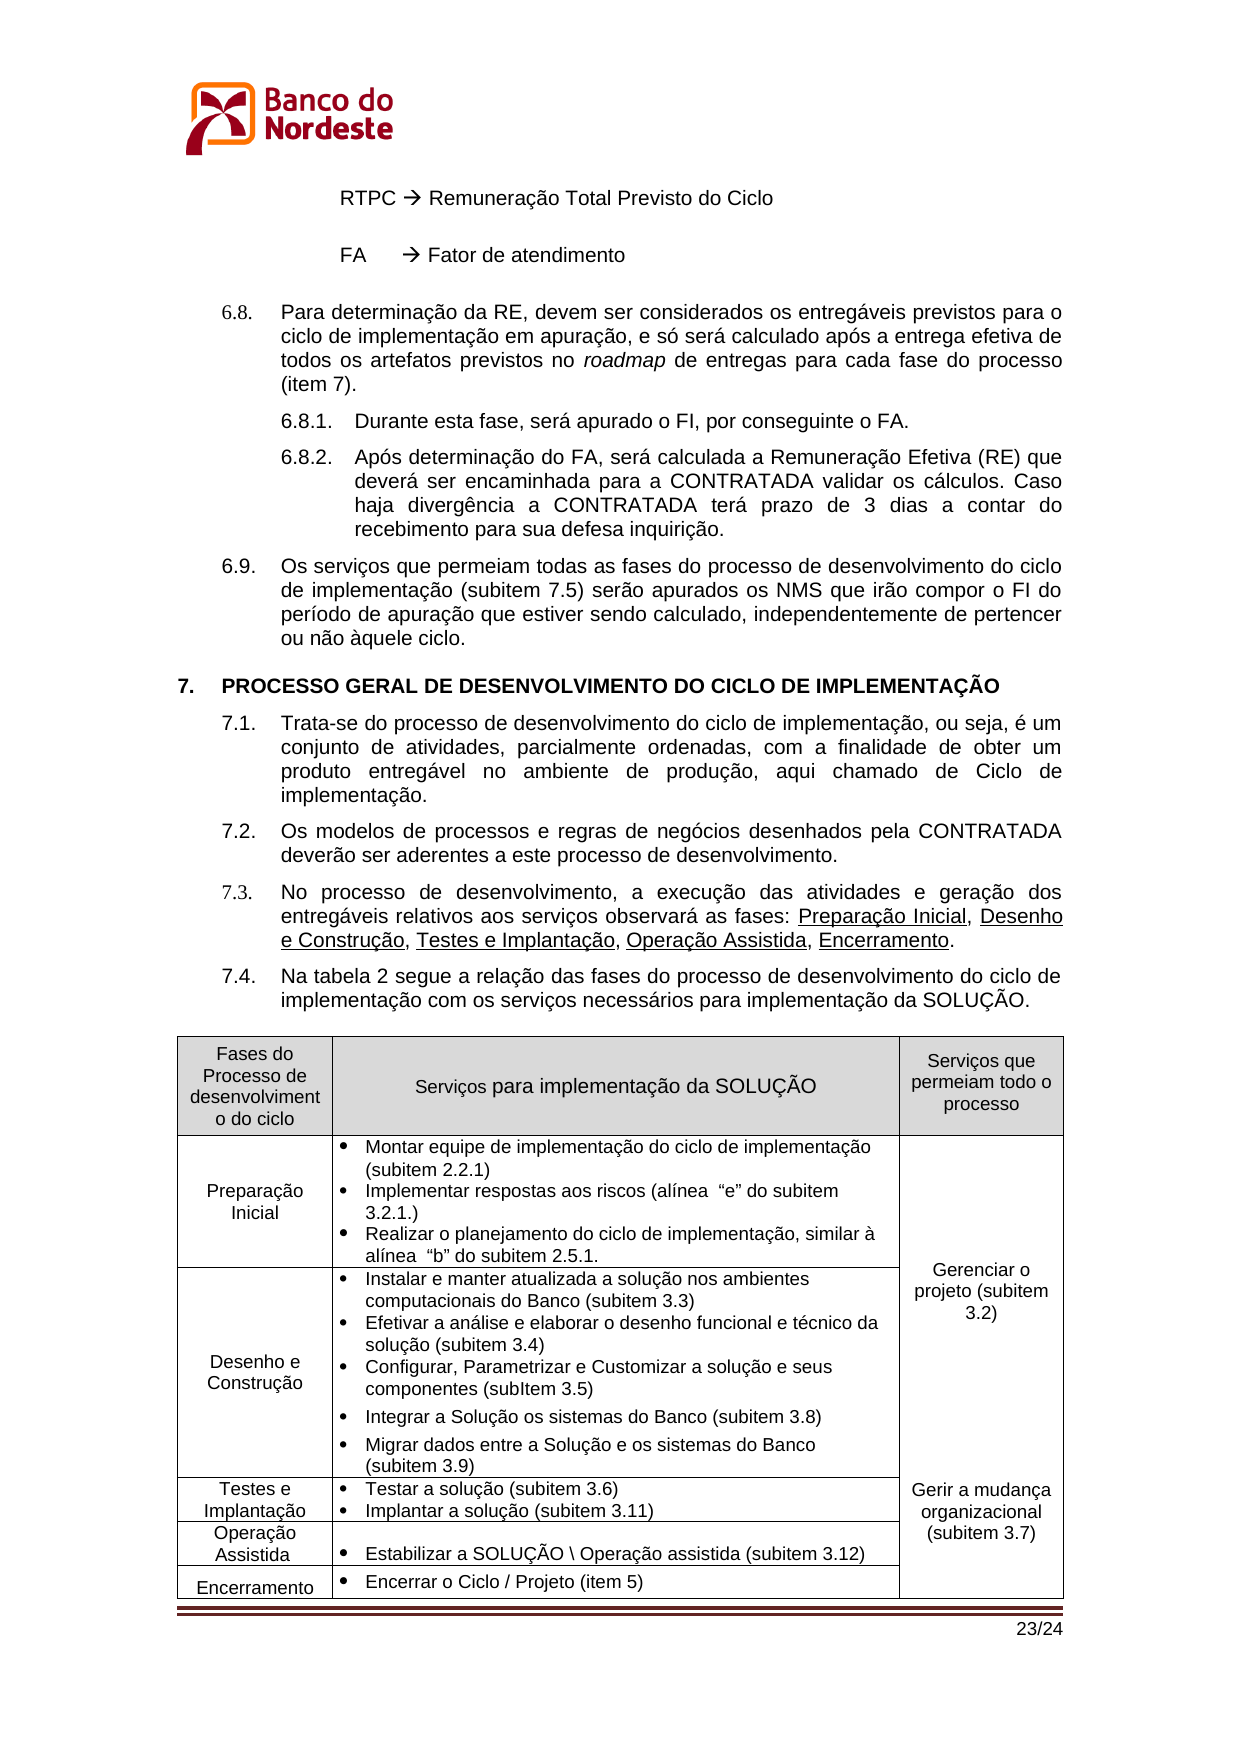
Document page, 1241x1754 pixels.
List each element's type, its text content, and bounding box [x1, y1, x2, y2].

list Durante esta fase, será apurado o FI, por conseguinte o FA. [281, 409, 1063, 433]
table_cell Testar a solução (subitem 3.6) Implantar a solução (subitem 3.11) [333, 1478, 899, 1521]
table_cell Operação Assistida [178, 1522, 332, 1565]
table_cell Encerrar o Ciclo / Projeto (item 5) [333, 1566, 899, 1598]
table_cell Testes e Implantação [178, 1478, 332, 1521]
table_cell Migrar dados entre a Solução e os sistemas do Banco (subitem 3.9) [333, 1433, 899, 1477]
table_cell Integrar a Solução os sistemas do Banco (subitem 3.8) [333, 1400, 899, 1432]
list No processo de desenvolvimento, a execução das atividades e geração dos entregáveis relativos aos serviços observará as fases: Preparação Inicial, Desenho e Construção, Testes e Implantação, Operação Assistida, Encerramento. [221, 879, 1063, 952]
table_cell Encerramento [178, 1566, 332, 1598]
table_cell Preparação Inicial [178, 1136, 332, 1267]
list Após determinação do FA, será calculada a Remuneração Efetiva (RE) que deverá ser encaminhada para a CONTRATADA validar os cálculos. Caso haja divergência a CONTRATADA terá prazo de 3 dias a contar do recebimento para sua defesa inquirição. [281, 445, 1063, 541]
table_header Fases do Processo de desenvolvimento do ciclo [178, 1037, 332, 1135]
list Os serviços que permeiam todas as fases do processo de desenvolvimento do ciclo de implementação (subitem 7.5) serão apurados os NMS que irão compor o FI do período de apuração que estiver sendo calculado, independentemente de pertencer ou não àquele ciclo. [221, 553, 1063, 649]
table_cell Estabilizar a SOLUÇÃO \ Operação assistida (subitem 3.12) [333, 1522, 899, 1565]
table_cell Montar equipe de implementação do ciclo de implementação (subitem 2.2.1) Implementar respostas aos riscos (alínea “e” do subitem 3.2.1.) Realizar o planejamento do ciclo de implementação, similar à alínea “b” do subitem 2.5.1. [333, 1136, 899, 1267]
list Para determinação da RE, devem ser considerados os entregáveis previstos para o ciclo de implementação em apuração, e só será calculado após a entrega efetiva de todos os artefatos previstos no roadmap de entregas para cada fase do processo (item 7). [221, 300, 1063, 396]
table_header Serviços para implementação da SOLUÇÃO [333, 1037, 899, 1135]
table_cell Efetivar a análise e elaborar o desenho funcional e técnico da solução (subitem 3.4) [333, 1311, 899, 1355]
table_header Serviços que permeiam todo o processo [900, 1037, 1063, 1135]
table_cell Gerenciar o projeto (subitem 3.2) Gerir a mudança organizacional (subitem 3.7) [900, 1136, 1063, 1598]
text FA  Fator de atendimento [339, 243, 1063, 267]
list Trata-se do processo de desenvolvimento do ciclo de implementação, ou seja, é um conjunto de atividades, parcialmente ordenadas, com a finalidade de obter um produto entregável no ambiente de produção, aqui chamado de Ciclo de implementação. [221, 711, 1063, 807]
table_cell Instalar e manter atualizada a solução nos ambientes computacionais do Banco (subitem 3.3) [333, 1268, 899, 1311]
list Os modelos de processos e regras de negócios desenhados pela CONTRATADA deverão ser aderentes a este processo de desenvolvimento. [221, 819, 1063, 867]
table_cell Configurar, Parametrizar e Customizar a solução e seus componentes (subItem 3.5) [333, 1355, 899, 1399]
text RTPC  Remuneração Total Previsto do Ciclo [339, 185, 1063, 209]
table_cell Desenho e Construção [178, 1268, 332, 1477]
list Na tabela 2 segue a relação das fases do processo de desenvolvimento do ciclo de implementação com os serviços necessários para implementação da SOLUÇÃO. [221, 964, 1063, 1012]
list PROCESSO GERAL DE DESENVOLVIMENTO DO CICLO DE IMPLEMENTAÇÃO [177, 674, 1063, 698]
